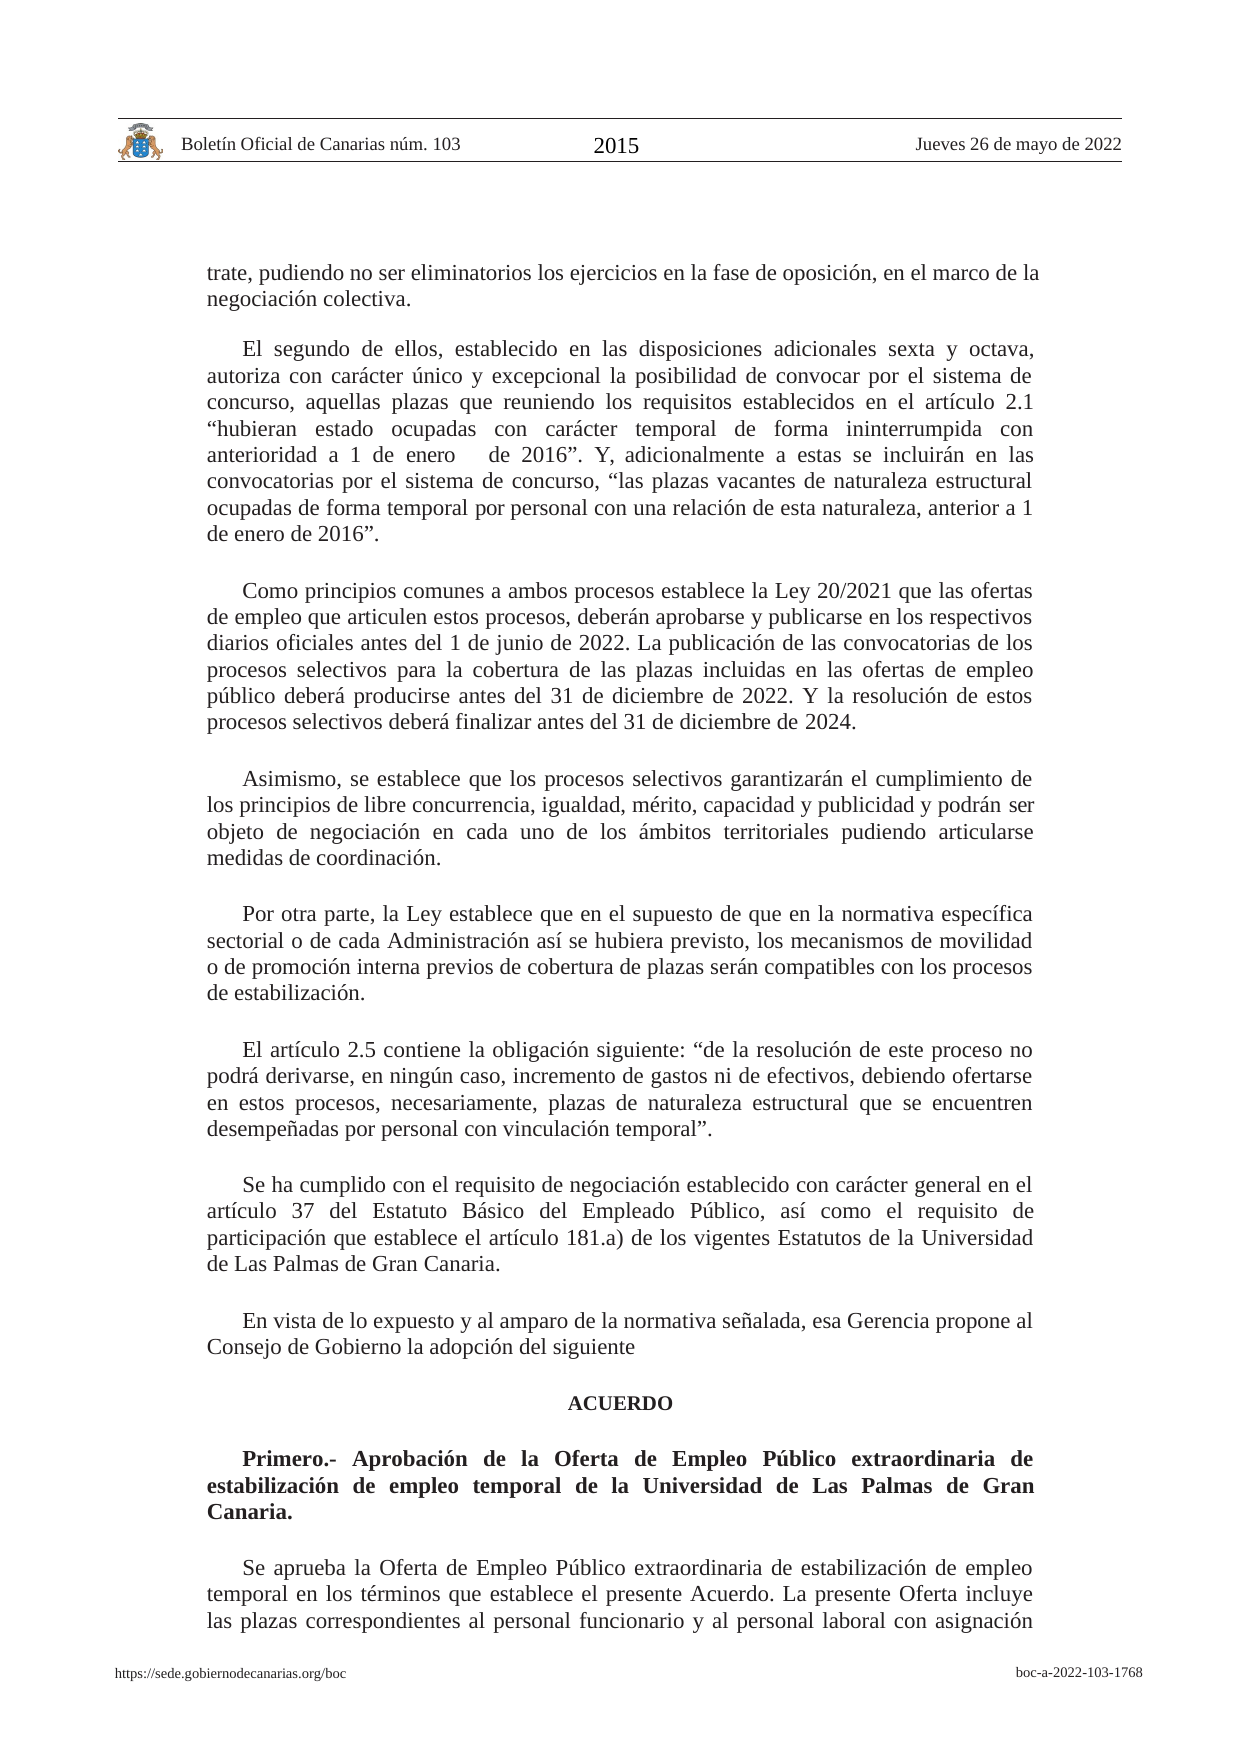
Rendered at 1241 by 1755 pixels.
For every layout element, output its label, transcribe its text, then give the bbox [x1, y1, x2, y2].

text Por otra parte, la Ley establece que en el supuesto de que en la normativa específica sectorial o de cada Administración así se hubiera previsto, los mecanismos de movilidad o de promoción interna previos de cobertura de plazas serán compatibles con los procesos de estabilización. [207, 900, 1034, 1006]
text trate, pudiendo no ser eliminatorios los ejercicios en la fase de oposición, en el marco de la negociación colectiva. [207, 259, 1042, 312]
text Como principios comunes a ambos procesos establece la Ley 20/2021 que las ofertas de empleo que articulen estos procesos, deberán aprobarse y publicarse en los respectivos diarios oficiales antes del 1 de junio de 2022. La publicación de las convocatorias de los procesos selectivos para la cobertura de las plazas incluidas en las ofertas de empleo público deberá producirse antes del 31 de diciembre de 2022. Y la resolución de estos procesos selectivos deberá finalizar antes del 31 de diciembre de 2024. [207, 577, 1034, 735]
text Asimismo, se establece que los procesos selectivos garantizarán el cumplimiento de los principios de libre concurrencia, igualdad, mérito, capacidad y publicidad y podrán ser objeto de negociación en cada uno de los ámbitos territoriales pudiendo articularse medidas de coordinación. [207, 765, 1034, 870]
text ACUERDO [398, 1391, 842, 1415]
text El segundo de ellos, establecido en las disposiciones adicionales sexta y octava, autoriza con carácter único y excepcional la posibilidad de convocar por el sistema de concurso, aquellas plazas que reuniendo los requisitos establecidos en el artículo 2.1 “hubieran estado ocupadas con carácter temporal de forma ininterrumpida con anterioridad a 1 de enero de 2016”. Y, adicionalmente a estas se incluirán en las convocatorias por el sistema de concurso, “las plazas vacantes de naturaleza estructural ocupadas de forma temporal por personal con una relación de esta naturaleza, anterior a 1 de enero de 2016”. [207, 336, 1034, 546]
text Se aprueba la Oferta de Empleo Público extraordinaria de estabilización de empleo temporal en los términos que establece el presente Acuerdo. La presente Oferta incluye las plazas correspondientes al personal funcionario y al personal laboral con asignación [207, 1554, 1034, 1633]
text Se ha cumplido con el requisito de negociación establecido con carácter general en el artículo 37 del Estatuto Básico del Empleado Público, así como el requisito de participación que establece el artículo 181.a) de los vigentes Estatutos de la Universidad de Las Palmas de Gran Canaria. [207, 1171, 1034, 1277]
text En vista de lo expuesto y al amparo de la normativa señalada, esa Gerencia propone al Consejo de Gobierno la adopción del siguiente [207, 1307, 1034, 1359]
text Primero.- Aprobación de la Oferta de Empleo Público extraordinaria de estabilización de empleo temporal de la Universidad de Las Palmas de Gran Canaria. [207, 1445, 1034, 1524]
text El artículo 2.5 contiene la obligación siguiente: “de la resolución de este proceso no podrá derivarse, en ningún caso, incremento de gastos ni de efectivos, debiendo ofertarse en estos procesos, necesariamente, plazas de naturaleza estructural que se encuentren desempeñadas por personal con vinculación temporal”. [207, 1036, 1034, 1141]
